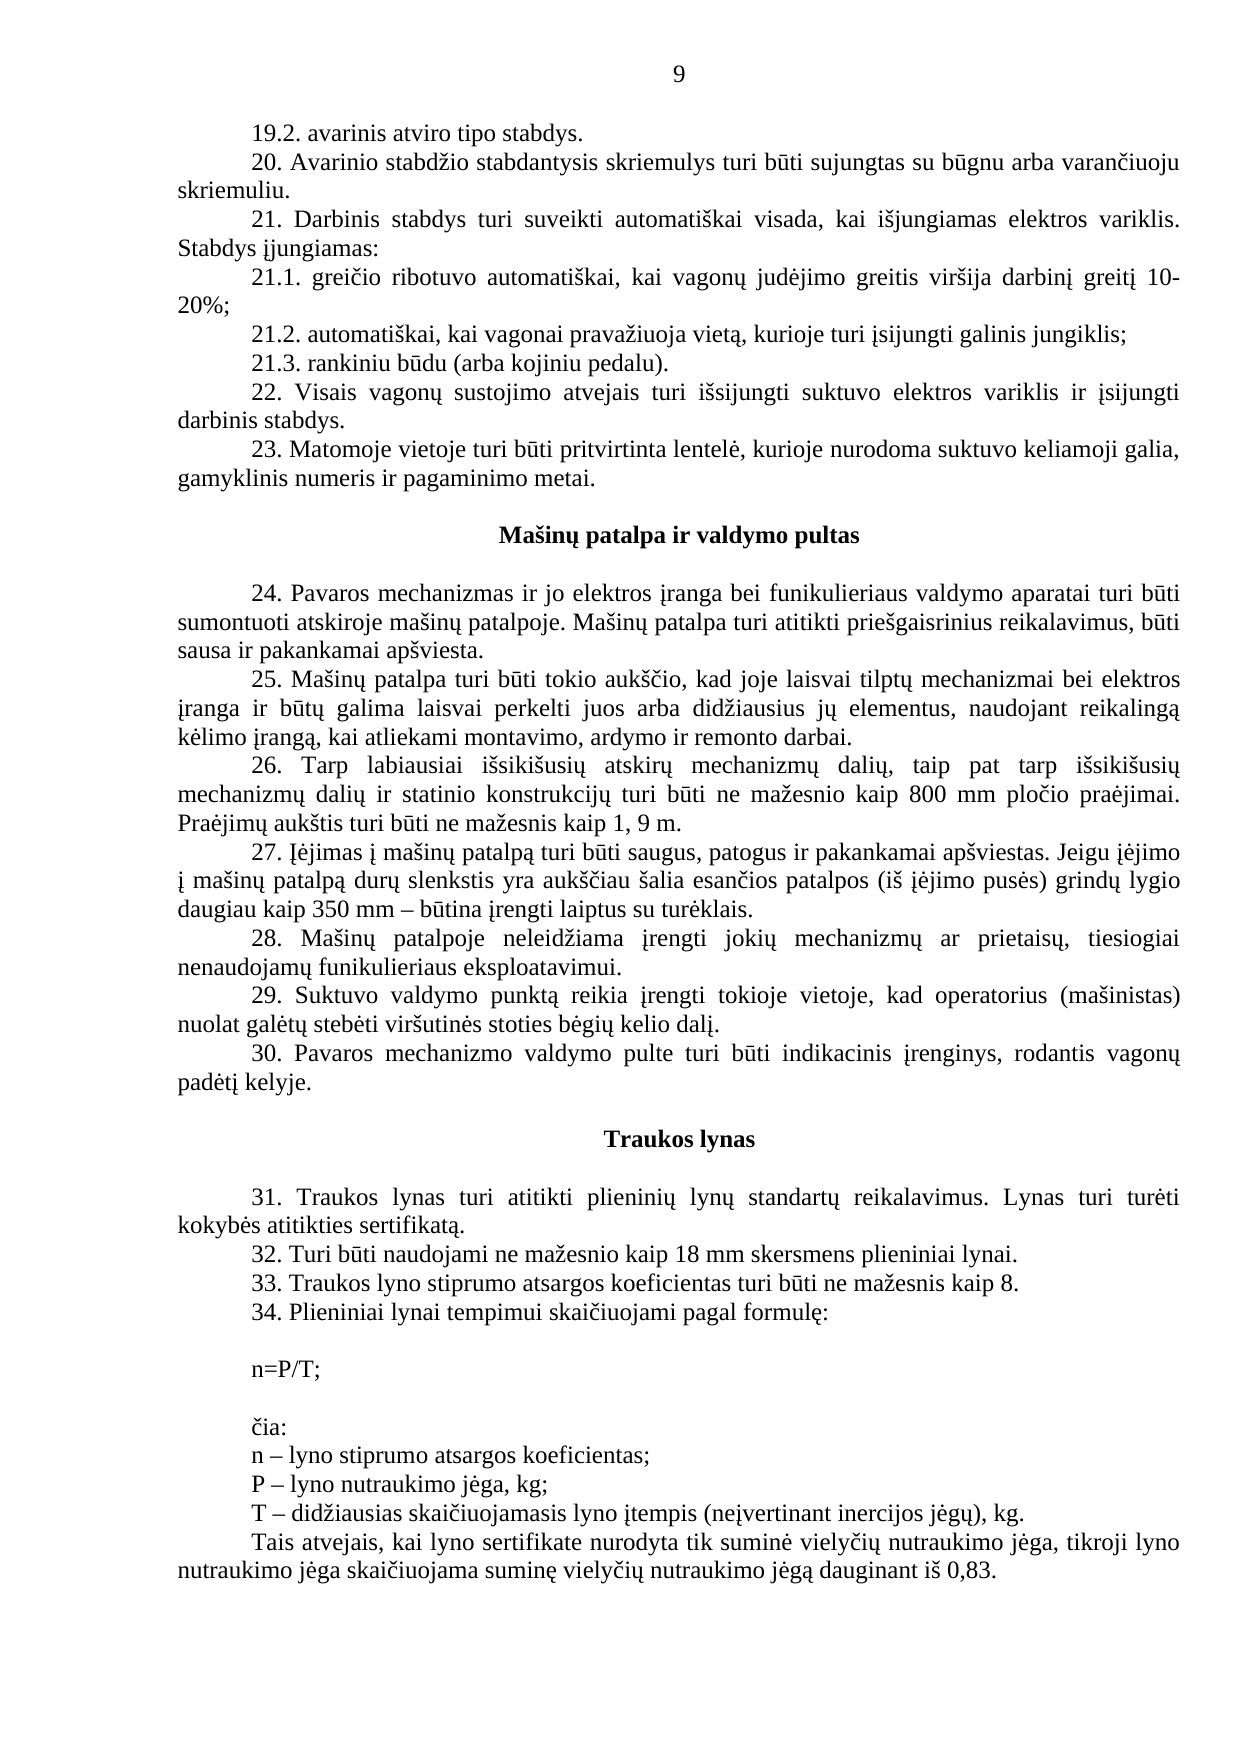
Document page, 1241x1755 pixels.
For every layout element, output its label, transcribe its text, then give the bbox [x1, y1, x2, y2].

text Tais atvejais, kai lyno sertifikate nurodyta tik suminė vielyčių nutraukimo jėga, tikroji lyno nutraukimo jėga skaičiuojama suminę vielyčių nutraukimo jėgą dauginant iš 0,83. [177, 1527, 1181, 1584]
text 25. Mašinų patalpa turi būti tokio aukščio, kad joje laisvai tilptų mechanizmai bei elektros įranga ir būtų galima laisvai perkelti juos arba didžiausius jų elementus, naudojant reikalingą kėlimo įrangą, kai atliekami montavimo, ardymo ir remonto darbai. [177, 664, 1181, 751]
text 22. Visais vagonų sustojimo atvejais turi išsijungti suktuvo elektros variklis ir įsijungti darbinis stabdys. [177, 377, 1181, 434]
text T – didžiausias skaičiuojamasis lyno įtempis (neįvertinant inercijos jėgų), kg. [177, 1498, 1181, 1527]
text 21.2. automatiškai, kai vagonai pravažiuoja vietą, kurioje turi įsijungti galinis jungiklis; [177, 319, 1181, 348]
text čia: [177, 1412, 1181, 1441]
text 20. Avarinio stabdžio stabdantysis skriemulys turi būti sujungtas su būgnu arba varančiuoju skriemuliu. [177, 147, 1181, 204]
text Traukos lynas [177, 1124, 1181, 1153]
text P – lyno nutraukimo jėga, kg; [177, 1469, 1181, 1498]
text 23. Matomoje vietoje turi būti pritvirtinta lentelė, kurioje nurodoma suktuvo keliamoji galia, gamyklinis numeris ir pagaminimo metai. [177, 434, 1181, 492]
text 30. Pavaros mechanizmo valdymo pulte turi būti indikacinis įrenginys, rodantis vagonų padėtį kelyje. [177, 1038, 1181, 1096]
text Mašinų patalpa ir valdymo pultas [177, 521, 1181, 549]
text n=P/T; [177, 1354, 1181, 1383]
text 33. Traukos lyno stiprumo atsargos koeficientas turi būti ne mažesnis kaip 8. [177, 1268, 1181, 1297]
text 29. Suktuvo valdymo punktą reikia įrengti tokioje vietoje, kad operatorius (mašinistas) nuolat galėtų stebėti viršutinės stoties bėgių kelio dalį. [177, 981, 1181, 1038]
text 28. Mašinų patalpoje neleidžiama įrengti jokių mechanizmų ar prietaisų, tiesiogiai nenaudojamų funikulieriaus eksploatavimui. [177, 923, 1181, 981]
text 21. Darbinis stabdys turi suveikti automatiškai visada, kai išjungiamas elektros variklis. Stabdys įjungiamas: [177, 204, 1181, 262]
text 19.2. avarinis atviro tipo stabdys. [177, 118, 1181, 147]
text 31. Traukos lynas turi atitikti plieninių lynų standartų reikalavimus. Lynas turi turėti kokybės atitikties sertifikatą. [177, 1182, 1181, 1239]
text 21.3. rankiniu būdu (arba kojiniu pedalu). [177, 348, 1181, 377]
text 34. Plieniniai lynai tempimui skaičiuojami pagal formulę: [177, 1297, 1181, 1326]
text 27. Įėjimas į mašinų patalpą turi būti saugus, patogus ir pakankamai apšviestas. Jeigu įėjimo į mašinų patalpą durų slenkstis yra aukščiau šalia esančios patalpos (iš įėjimo pusės) grindų lygio daugiau kaip 350 mm – būtina įrengti laiptus su turėklais. [177, 837, 1181, 923]
text 32. Turi būti naudojami ne mažesnio kaip 18 mm skersmens plieniniai lynai. [177, 1239, 1181, 1268]
text n – lyno stiprumo atsargos koeficientas; [177, 1441, 1181, 1469]
text 24. Pavaros mechanizmas ir jo elektros įranga bei funikulieriaus valdymo aparatai turi būti sumontuoti atskiroje mašinų patalpoje. Mašinų patalpa turi atitikti priešgaisrinius reikalavimus, būti sausa ir pakankamai apšviesta. [177, 578, 1181, 664]
text 26. Tarp labiausiai išsikišusių atskirų mechanizmų dalių, taip pat tarp išsikišusių mechanizmų dalių ir statinio konstrukcijų turi būti ne mažesnio kaip 800 mm pločio praėjimai. Praėjimų aukštis turi būti ne mažesnis kaip 1, 9 m. [177, 751, 1181, 837]
text 21.1. greičio ribotuvo automatiškai, kai vagonų judėjimo greitis viršija darbinį greitį 10-20%; [177, 262, 1181, 319]
